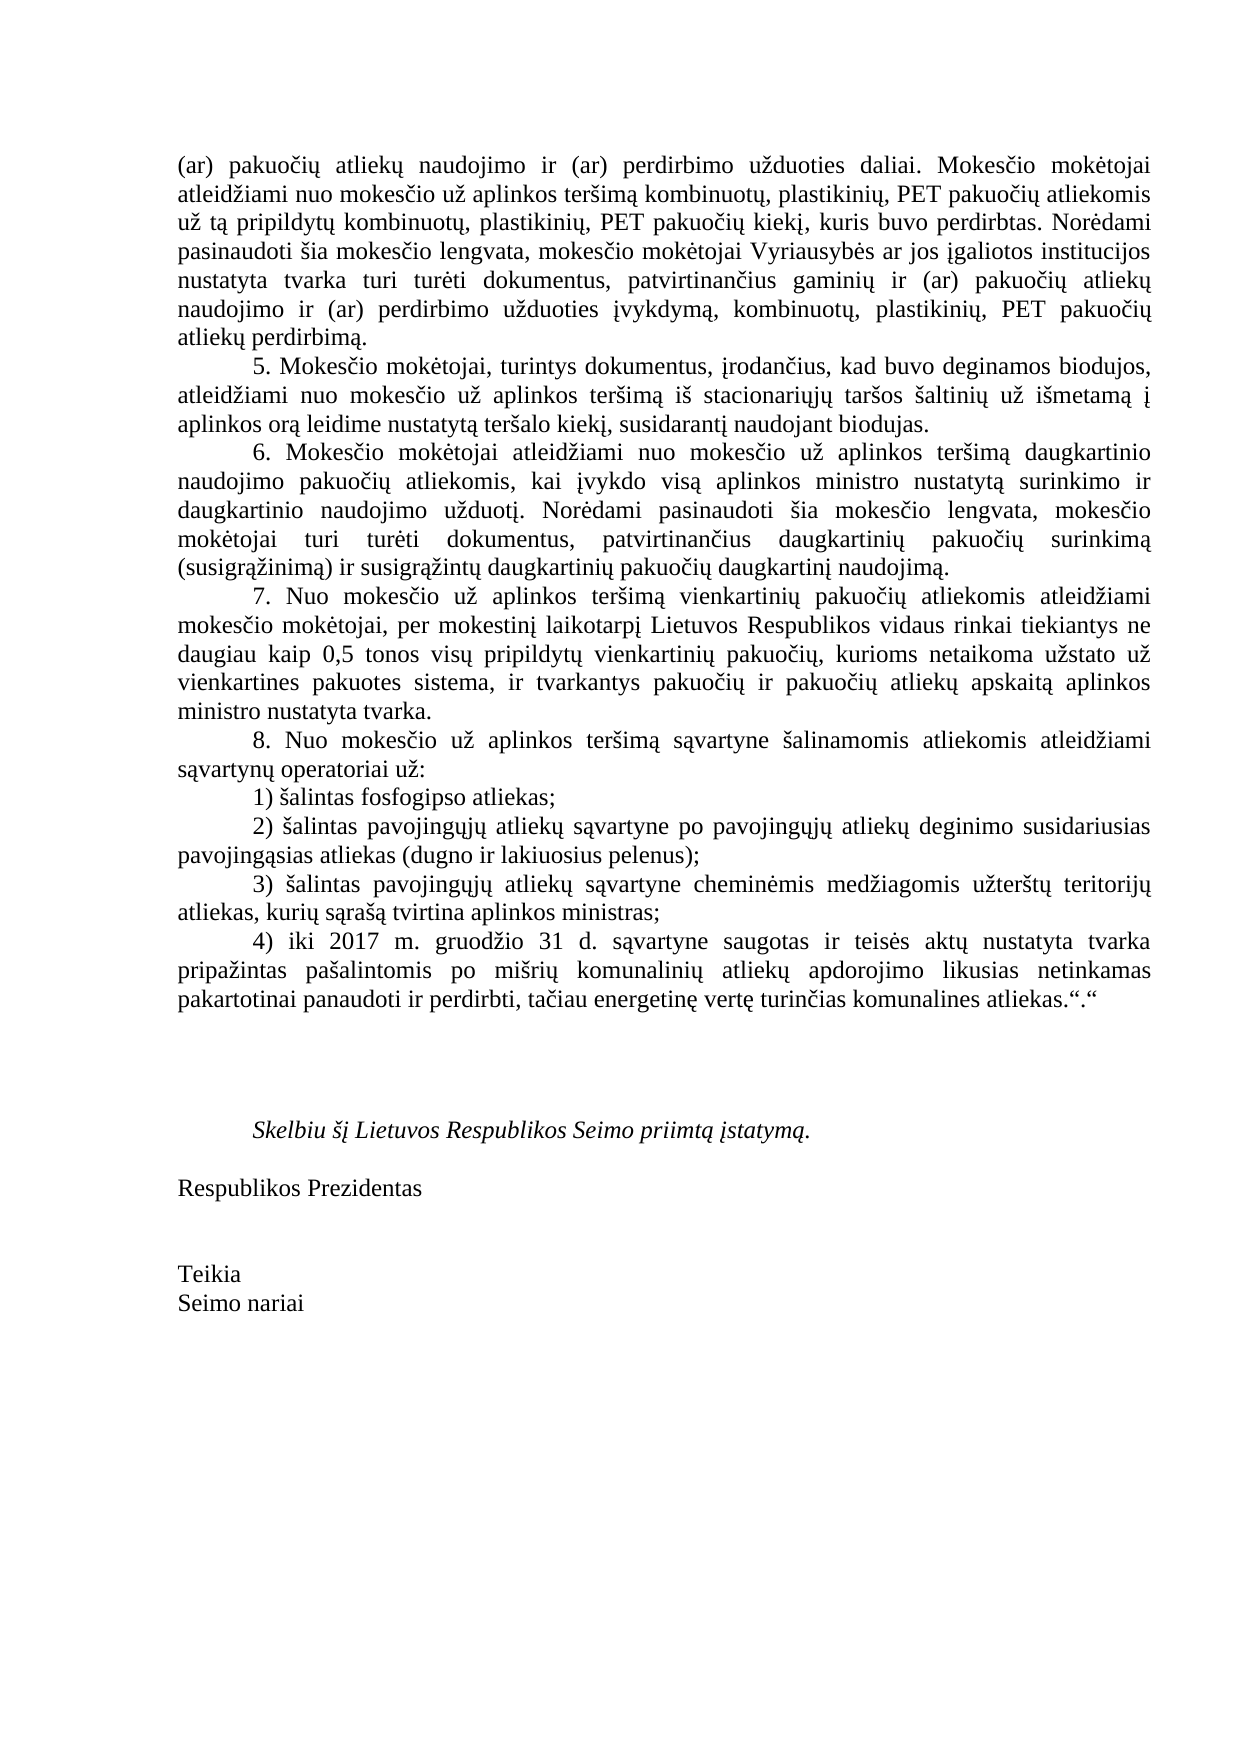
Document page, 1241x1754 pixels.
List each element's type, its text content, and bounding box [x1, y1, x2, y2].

text 7. Nuo mokesčio už aplinkos teršimą vienkartinių pakuočių atliekomis atleidžiami mokesčio mokėtojai, per mokestinį laikotarpį Lietuvos Respublikos vidaus rinkai tiekiantys ne daugiau kaip 0,5 tonos visų pripildytų vienkartinių pakuočių, kurioms netaikoma užstato už vienkartines pakuotes sistema, ir tvarkantys pakuočių ir pakuočių atliekų apskaitą aplinkos ministro nustatyta tvarka. [177, 581, 1152, 725]
text 5. Mokesčio mokėtojai, turintys dokumentus, įrodančius, kad buvo deginamos biodujos, atleidžiami nuo mokesčio už aplinkos teršimą iš stacionariųjų taršos šaltinių už išmetamą į aplinkos orą leidime nustatytą teršalo kiekį, susidarantį naudojant biodujas. [177, 351, 1152, 437]
text (ar) pakuočių atliekų naudojimo ir (ar) perdirbimo užduoties daliai. Mokesčio mokėtojai atleidžiami nuo mokesčio už aplinkos teršimą kombinuotų, plastikinių, PET pakuočių atliekomis už tą pripildytų kombinuotų, plastikinių, PET pakuočių kiekį, kuris buvo perdirbtas. Norėdami pasinaudoti šia mokesčio lengvata, mokesčio mokėtojai Vyriausybės ar jos įgaliotos institucijos nustatyta tvarka turi turėti dokumentus, patvirtinančius gaminių ir (ar) pakuočių atliekų naudojimo ir (ar) perdirbimo užduoties įvykdymą, kombinuotų, plastikinių, PET pakuočių atliekų perdirbimą. [177, 150, 1152, 351]
text 4) iki 2017 m. gruodžio 31 d. sąvartyne saugotas ir teisės aktų nustatyta tvarka pripažintas pašalintomis po mišrių komunalinių atliekų apdorojimo likusias netinkamas pakartotinai panaudoti ir perdirbti, tačiau energetinę vertę turinčias komunalines atliekas.“.“ [177, 926, 1152, 1012]
text Teikia [177, 1259, 1152, 1288]
text 2) šalintas pavojingųjų atliekų sąvartyne po pavojingųjų atliekų deginimo susidariusias pavojingąsias atliekas (dugno ir lakiuosius pelenus); [177, 811, 1152, 869]
text 8. Nuo mokesčio už aplinkos teršimą sąvartyne šalinamomis atliekomis atleidžiami sąvartynų operatoriai už: [177, 725, 1152, 782]
text Skelbiu šį Lietuvos Respublikos Seimo priimtą įstatymą. [177, 1116, 1152, 1144]
text Respublikos Prezidentas [177, 1173, 1152, 1202]
text 3) šalintas pavojingųjų atliekų sąvartyne cheminėmis medžiagomis užterštų teritorijų atliekas, kurių sąrašą tvirtina aplinkos ministras; [177, 869, 1152, 926]
text 1) šalintas fosfogipso atliekas; [177, 782, 1152, 811]
text Seimo nariai [177, 1288, 1152, 1317]
text 6. Mokesčio mokėtojai atleidžiami nuo mokesčio už aplinkos teršimą daugkartinio naudojimo pakuočių atliekomis, kai įvykdo visą aplinkos ministro nustatytą surinkimo ir daugkartinio naudojimo užduotį. Norėdami pasinaudoti šia mokesčio lengvata, mokesčio mokėtojai turi turėti dokumentus, patvirtinančius daugkartinių pakuočių surinkimą (susigrąžinimą) ir susigrąžintų daugkartinių pakuočių daugkartinį naudojimą. [177, 437, 1152, 581]
